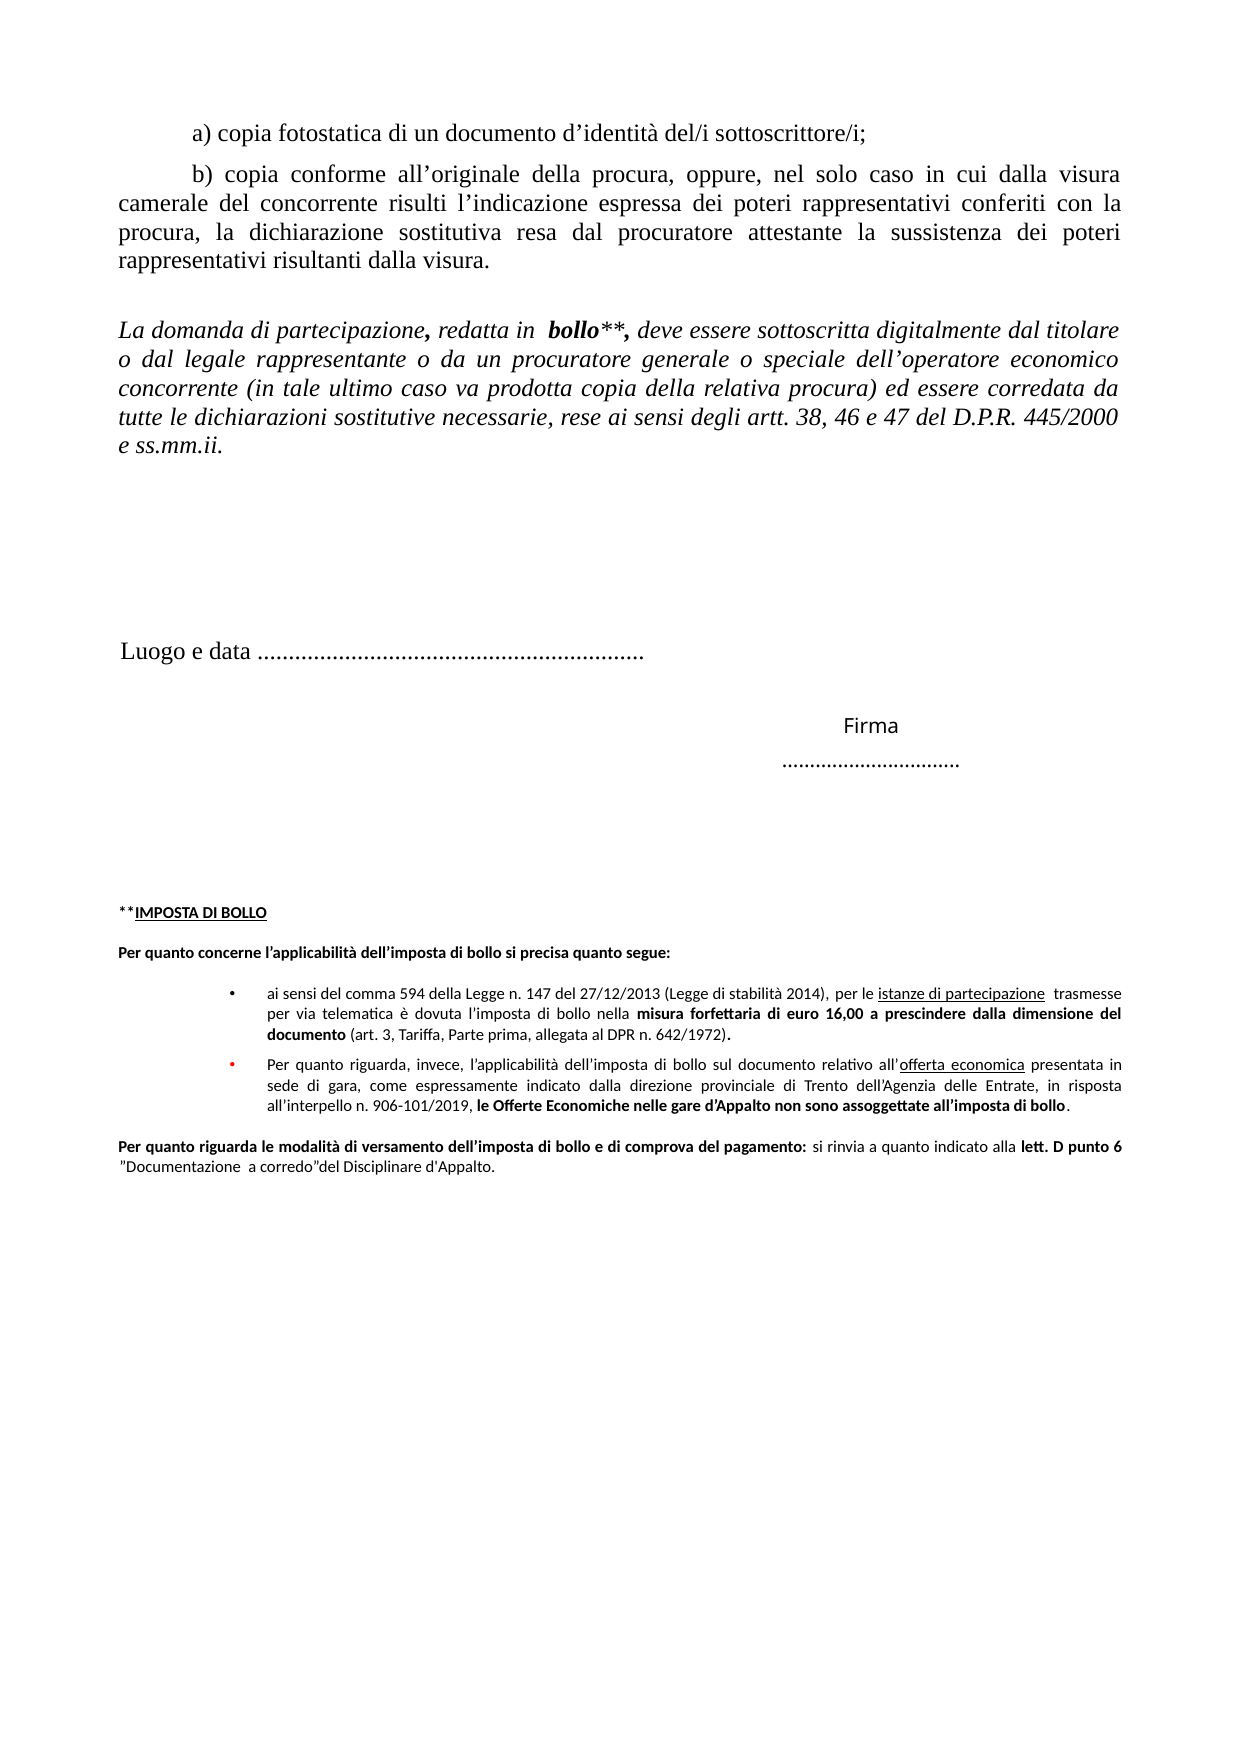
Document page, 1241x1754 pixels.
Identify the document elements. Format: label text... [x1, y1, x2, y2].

text **IMPOSTA DI BOLLO [118, 902, 1122, 922]
text b) copia conforme all’originale della procura, oppure, nel solo caso in cui dalla visura camerale del concorrente risulti l’indicazione espressa dei poteri rappresentativi conferiti con la procura, la dichiarazione sostitutiva resa dal procuratore attestante la sussistenza dei poteri rappresentativi risultanti dalla visura. [118, 159, 1122, 274]
list ai sensi del comma 594 della Legge n. 147 del 27/12/2013 (Legge di stabilità 2014), per le istanze di partecipazione trasmesse per via telematica è dovuta l’imposta di bollo nella misura forfettaria di euro 16,00 a prescindere dalla dimensione del documento (art. 3, Tariffa, Parte prima, allegata al DPR n. 642/1972). [229, 983, 1122, 1044]
text Per quanto riguarda le modalità di versamento dell’imposta di bollo e di comprova del pagamento: si rinvia a quanto indicato alla lett. D punto 6 ”Documentazione a corredo”del Disciplinare d'Appalto. [118, 1136, 1122, 1177]
text Firma [620, 711, 1122, 740]
text Per quanto concerne l’applicabilità dell’imposta di bollo si precisa quanto segue: [118, 943, 1122, 963]
text ................................ [620, 746, 1122, 774]
text Luogo e data .............................................................. [120, 636, 1122, 665]
text La domanda di partecipazione, redatta in bollo**, deve essere sottoscritta digitalmente dal titolare o dal legale rappresentante o da un procuratore generale o speciale dell’operatore economico concorrente (in tale ultimo caso va prodotta copia della relativa procura) ed essere corredata da tutte le dichiarazioni sostitutive necessarie, rese ai sensi degli artt. 38, 46 e 47 del D.P.R. 445/2000 e ss.mm.ii. [118, 316, 1122, 459]
text a) copia fotostatica di un documento d’identità del/i sottoscrittore/i; [118, 118, 1122, 147]
list Per quanto riguarda, invece, l’applicabilità dell’imposta di bollo sul documento relativo all’offerta economica presentata in sede di gara, come espressamente indicato dalla direzione provinciale di Trento dell’Agenzia delle Entrate, in risposta all’interpello n. 906-101/2019, le Offerte Economiche nelle gare d’Appalto non sono assoggettate all’imposta di bollo. [229, 1055, 1122, 1116]
